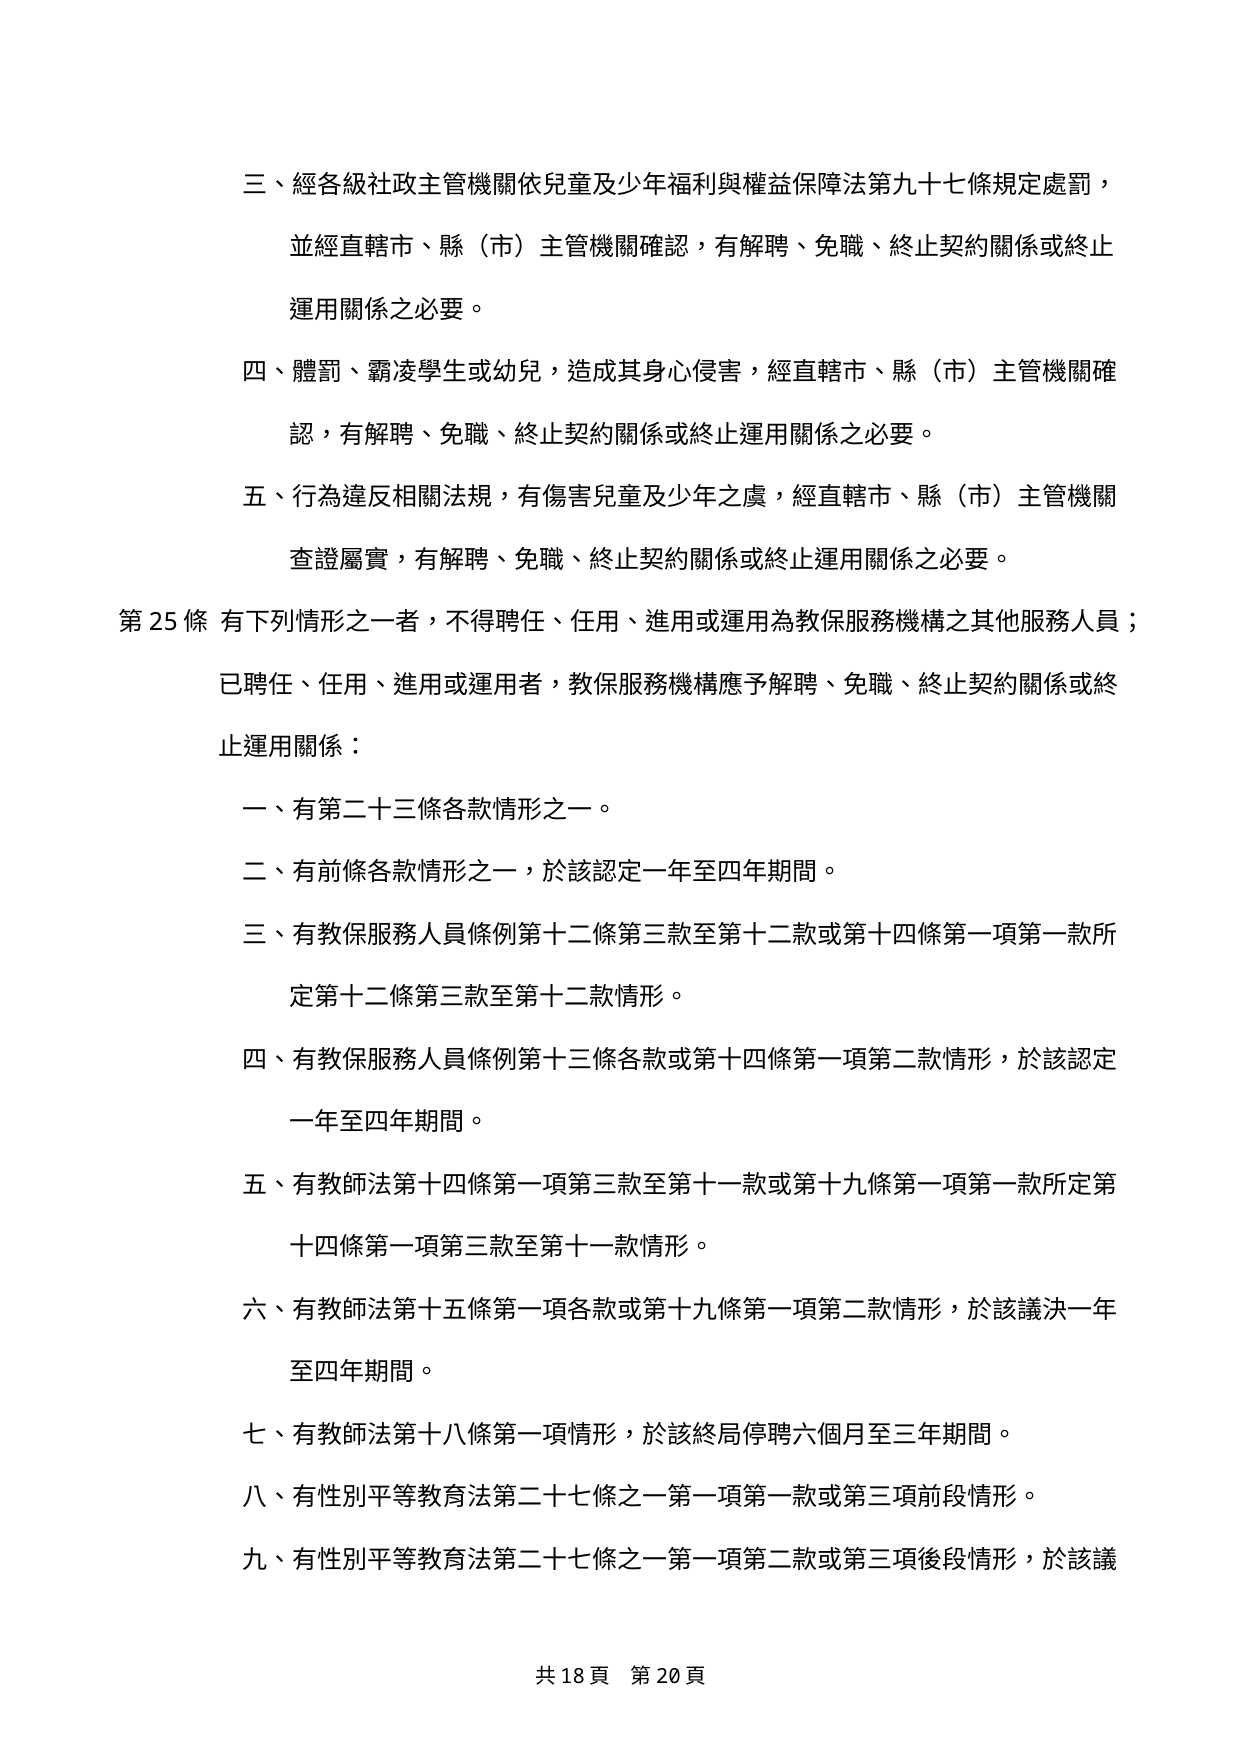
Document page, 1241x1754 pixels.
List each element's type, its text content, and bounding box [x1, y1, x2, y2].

text 二、有前條各款情形之一，於該認定一年至四年期間。 [242, 828, 1122, 891]
text 八、有性別平等教育法第二十七條之一第一項第一款或第三項前段情形。 [242, 1453, 1122, 1516]
text 六、有教師法第十五條第一項各款或第十九條第一項第二款情形，於該議決一年至四年期間。 [242, 1266, 1122, 1391]
text 九、有性別平等教育法第二十七條之一第一項第二款或第三項後段情形，於該議 [242, 1516, 1122, 1578]
text 五、有教師法第十四條第一項第三款至第十一款或第十九條第一項第一款所定第十四條第一項第三款至第十一款情形。 [242, 1141, 1122, 1266]
text 四、有教保服務人員條例第十三條各款或第十四條第一項第二款情形，於該認定一年至四年期間。 [242, 1016, 1122, 1141]
text 一、有第二十三條各款情形之一。 [242, 766, 1122, 828]
text 第25條 有下列情形之一者，不得聘任、任用、進用或運用為教保服務機構之其他服務人員；已聘任、任用、進用或運用者，教保服務機構應予解聘、免職、終止契約關係或終止運用關係： [118, 578, 1122, 766]
text 三、有教保服務人員條例第十二條第三款至第十二款或第十四條第一項第一款所定第十二條第三款至第十二款情形。 [242, 891, 1122, 1016]
text 三、經各級社政主管機關依兒童及少年福利與權益保障法第九十七條規定處罰，並經直轄市、縣（市）主管機關確認，有解聘、免職、終止契約關係或終止運用關係之必要。 [242, 141, 1122, 328]
text 七、有教師法第十八條第一項情形，於該終局停聘六個月至三年期間。 [242, 1391, 1122, 1453]
text 五、行為違反相關法規，有傷害兒童及少年之虞，經直轄市、縣（市）主管機關查證屬實，有解聘、免職、終止契約關係或終止運用關係之必要。 [242, 453, 1122, 578]
text 四、體罰、霸凌學生或幼兒，造成其身心侵害，經直轄市、縣（市）主管機關確認，有解聘、免職、終止契約關係或終止運用關係之必要。 [242, 328, 1122, 453]
